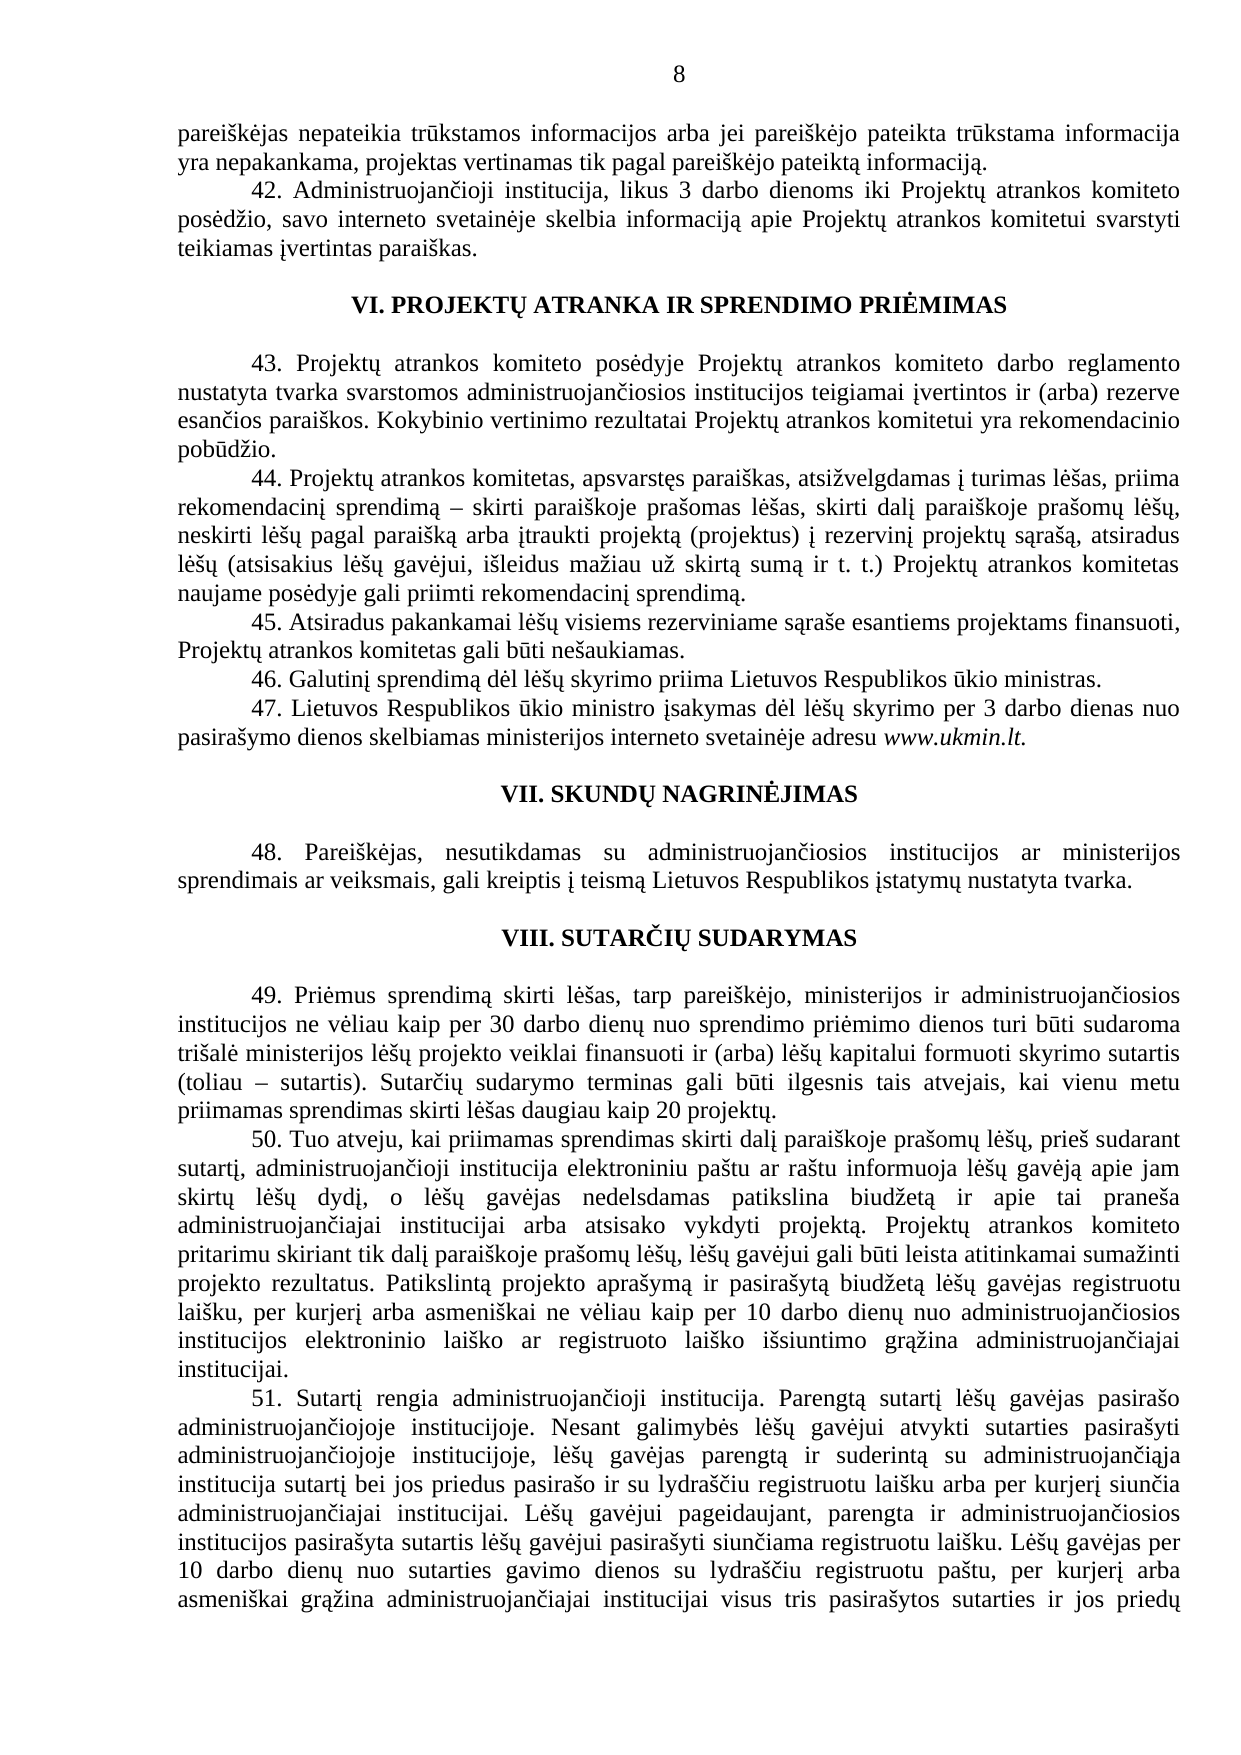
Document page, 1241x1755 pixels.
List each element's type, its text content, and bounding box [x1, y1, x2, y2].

text 46. Galutinį sprendimą dėl lėšų skyrimo priima Lietuvos Respublikos ūkio ministras. [177, 664, 1181, 693]
text 51. Sutartį rengia administruojančioji institucija. Parengtą sutartį lėšų gavėjas pasirašo administruojančiojoje institucijoje. Nesant galimybės lėšų gavėjui atvykti sutarties pasirašyti administruojančiojoje institucijoje, lėšų gavėjas parengtą ir suderintą su administruojančiąja institucija sutartį bei jos priedus pasirašo ir su lydraščiu registruotu laišku arba per kurjerį siunčia administruojančiajai institucijai. Lėšų gavėjui pageidaujant, parengta ir administruojančiosios institucijos pasirašyta sutartis lėšų gavėjui pasirašyti siunčiama registruotu laišku. Lėšų gavėjas per 10 darbo dienų nuo sutarties gavimo dienos su lydraščiu registruotu paštu, per kurjerį arba asmeniškai grąžina administruojančiajai institucijai visus tris pasirašytos sutarties ir jos priedų [177, 1383, 1181, 1613]
text pareiškėjas nepateikia trūkstamos informacijos arba jei pareiškėjo pateikta trūkstama informacija yra nepakankama, projektas vertinamas tik pagal pareiškėjo pateiktą informaciją. [177, 118, 1181, 176]
text 50. Tuo atveju, kai priimamas sprendimas skirti dalį paraiškoje prašomų lėšų, prieš sudarant sutartį, administruojančioji institucija elektroniniu paštu ar raštu informuoja lėšų gavėją apie jam skirtų lėšų dydį, o lėšų gavėjas nedelsdamas patikslina biudžetą ir apie tai praneša administruojančiajai institucijai arba atsisako vykdyti projektą. Projektų atrankos komiteto pritarimu skiriant tik dalį paraiškoje prašomų lėšų, lėšų gavėjui gali būti leista atitinkamai sumažinti projekto rezultatus. Patikslintą projekto aprašymą ir pasirašytą biudžetą lėšų gavėjas registruotu laišku, per kurjerį arba asmeniškai ne vėliau kaip per 10 darbo dienų nuo administruojančiosios institucijos elektroninio laiško ar registruoto laiško išsiuntimo grąžina administruojančiajai institucijai. [177, 1124, 1181, 1383]
text VI. PROJEKTŲ ATRANKA IR SPRENDIMO PRIĖMIMAS [177, 291, 1181, 319]
text 49. Priėmus sprendimą skirti lėšas, tarp pareiškėjo, ministerijos ir administruojančiosios institucijos ne vėliau kaip per 30 darbo dienų nuo sprendimo priėmimo dienos turi būti sudaroma trišalė ministerijos lėšų projekto veiklai finansuoti ir (arba) lėšų kapitalui formuoti skyrimo sutartis (toliau – sutartis). Sutarčių sudarymo terminas gali būti ilgesnis tais atvejais, kai vienu metu priimamas sprendimas skirti lėšas daugiau kaip 20 projektų. [177, 981, 1181, 1124]
text VIII. SUTARČIŲ SUDARYMAS [177, 923, 1181, 952]
text 47. Lietuvos Respublikos ūkio ministro įsakymas dėl lėšų skyrimo per 3 darbo dienas nuo pasirašymo dienos skelbiamas ministerijos interneto svetainėje adresu www.ukmin.lt. [177, 693, 1181, 751]
text 44. Projektų atrankos komitetas, apsvarstęs paraiškas, atsižvelgdamas į turimas lėšas, priima rekomendacinį sprendimą – skirti paraiškoje prašomas lėšas, skirti dalį paraiškoje prašomų lėšų, neskirti lėšų pagal paraišką arba įtraukti projektą (projektus) į rezervinį projektų sąrašą, atsiradus lėšų (atsisakius lėšų gavėjui, išleidus mažiau už skirtą sumą ir t. t.) Projektų atrankos komitetas naujame posėdyje gali priimti rekomendacinį sprendimą. [177, 463, 1181, 607]
text 48. Pareiškėjas, nesutikdamas su administruojančiosios institucijos ar ministerijos sprendimais ar veiksmais, gali kreiptis į teismą Lietuvos Respublikos įstatymų nustatyta tvarka. [177, 837, 1181, 894]
text VII. SKUNDŲ NAGRINĖJIMAS [177, 779, 1181, 808]
text 42. Administruojančioji institucija, likus 3 darbo dienoms iki Projektų atrankos komiteto posėdžio, savo interneto svetainėje skelbia informaciją apie Projektų atrankos komitetui svarstyti teikiamas įvertintas paraiškas. [177, 176, 1181, 262]
text 43. Projektų atrankos komiteto posėdyje Projektų atrankos komiteto darbo reglamento nustatyta tvarka svarstomos administruojančiosios institucijos teigiamai įvertintos ir (arba) rezerve esančios paraiškos. Kokybinio vertinimo rezultatai Projektų atrankos komitetui yra rekomendacinio pobūdžio. [177, 348, 1181, 463]
text 45. Atsiradus pakankamai lėšų visiems rezerviniame sąraše esantiems projektams finansuoti, Projektų atrankos komitetas gali būti nešaukiamas. [177, 607, 1181, 664]
